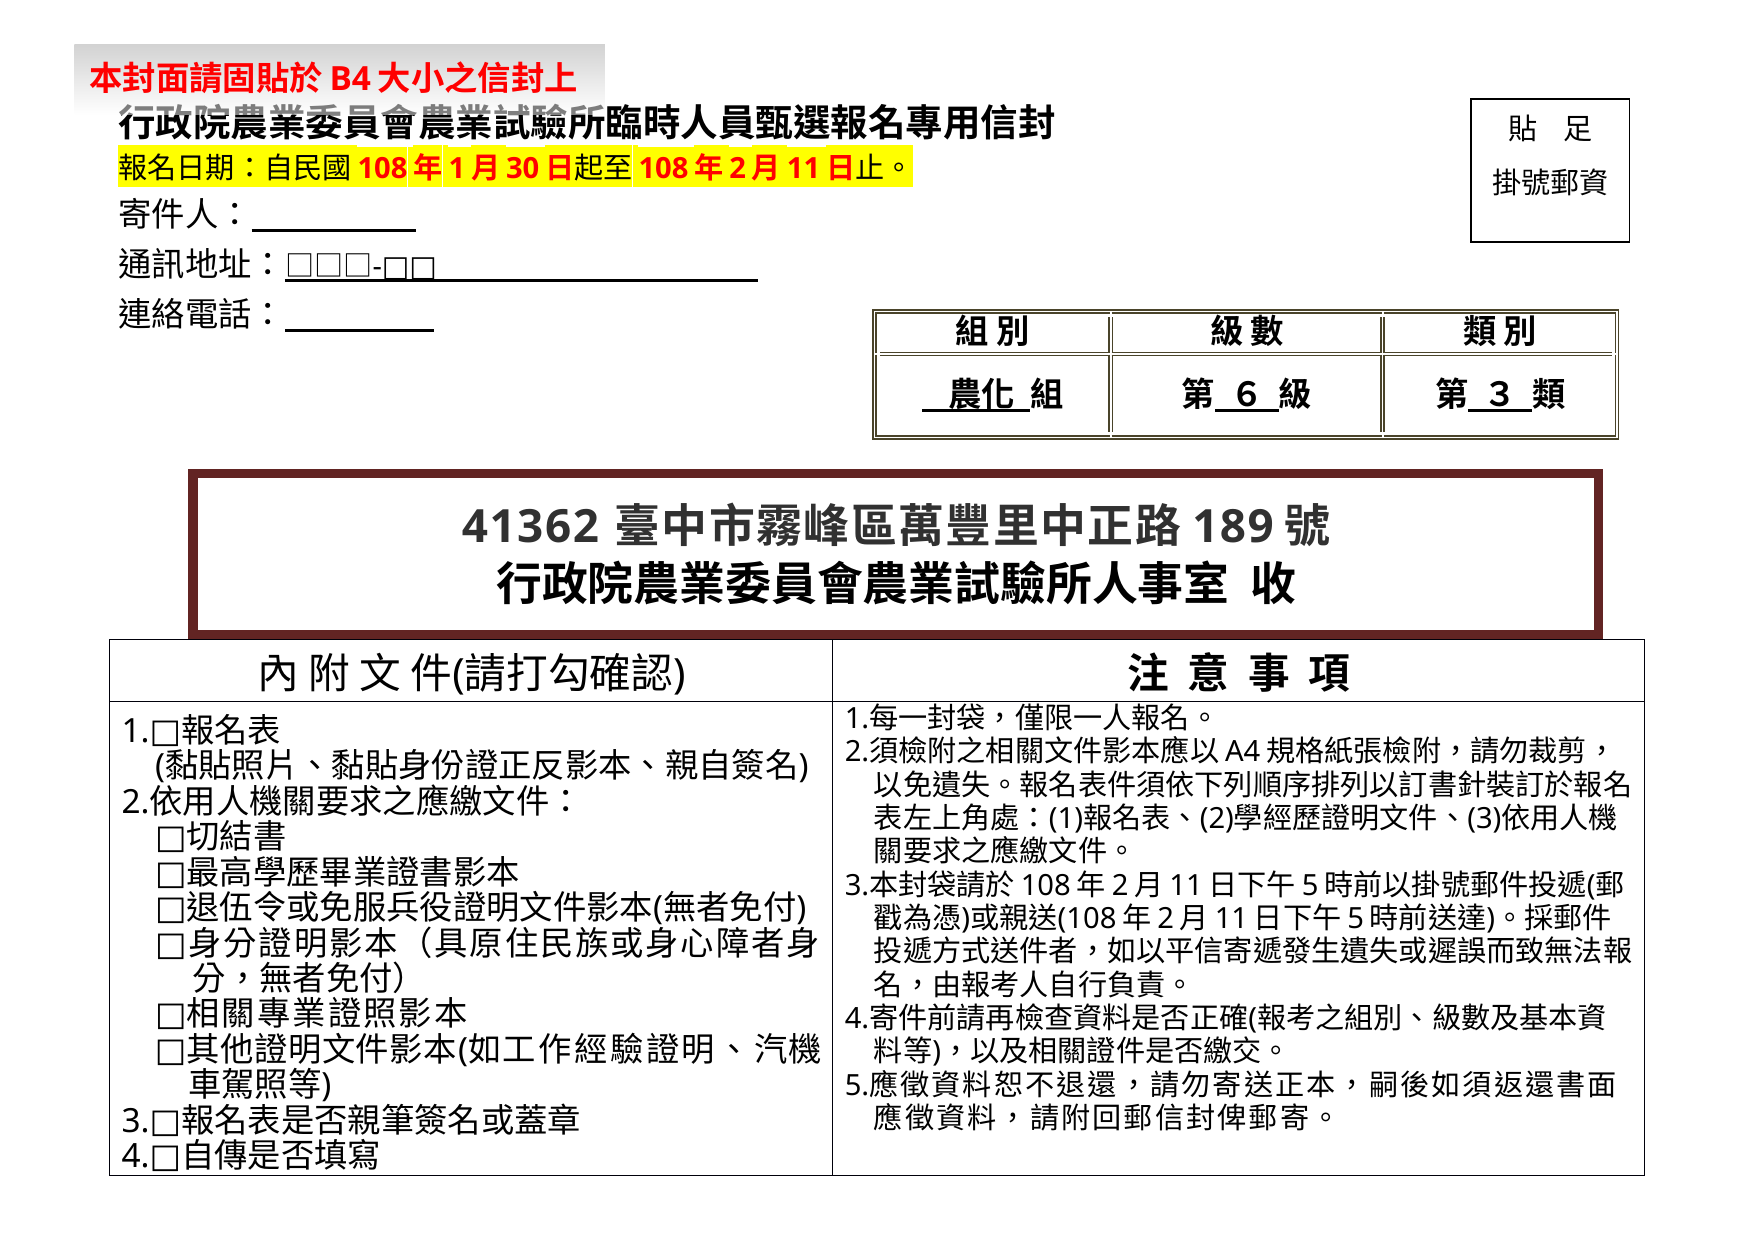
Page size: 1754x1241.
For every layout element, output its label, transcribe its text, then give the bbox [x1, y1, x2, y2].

text 本封面請固貼於B4大小之信封上 [89, 52, 590, 101]
table_header 類 別 [1383, 313, 1615, 351]
table_cell 1.□報名表 (黏貼照片、黏貼身份證正反影本、親自簽名) 2.依用人機關要求之應繳文件： □切結書 □最高學歷畢業證書影本 □退伍令或免服兵役證明文件影本(無者免付) □身分證明影本（具原住民族或身心障者身分，無者免付） □相關專業證照影本 □其他證明文件影本(如工作經驗證明、汽機車駕照等) 3.□報名表是否親筆簽名或蓋章 4.□自傳是否填寫 [110, 702, 832, 1174]
text [1630, 187, 1636, 237]
table_header 內 附 文 件(請打勾確認) [110, 640, 832, 701]
text 貼 足 [1486, 106, 1615, 148]
text 連絡電話： [118, 287, 1636, 337]
table_cell 1.每一封袋，僅限一人報名。 2.須檢附之相關文件影本應以A4規格紙張檢附，請勿裁剪，以免遺失。報名表件須依下列順序排列以訂書針裝訂於報名表左上角處：(1)報名表、(2)學經歷證明文件、(3)依用人機關要求之應繳文件。 3.本封袋請於108年2月11日下午5時前以掛號郵件投遞(郵戳為憑)或親送(108年2月11日下午5時前送達)。採郵件投遞方式送件者，如以平信寄遞發生遺失或遲誤而致無法報名，由報考人自行負責。 4.寄件前請再檢查資料是否正確(報考之組別、級數及基本資料等)，以及相關證件是否繳交。 5.應徵資料恕不退還，請勿寄送正本，嗣後如須返還書面應徵資料，請附回郵信封俾郵寄。 [833, 702, 1644, 1174]
table_cell 農化 組 [875, 351, 1111, 435]
table_cell 第 ６ 級 [1111, 351, 1383, 435]
text 掛號郵資 [1486, 161, 1615, 202]
text 41362 臺中市霧峰區萬豐里中正路189號 [216, 496, 1576, 554]
table_header 級 數 [1111, 311, 1383, 351]
text 寄件人： [118, 187, 1470, 237]
text 報名日期：自民國108年1月30日起至108年2月11日止。 [118, 145, 1470, 187]
table_cell 第 ３ 類 [1383, 351, 1617, 435]
text 通訊地址：□□□-□□ [118, 237, 1636, 287]
text 行政院農業委員會農業試驗所臨時人員甄選報名專用信封 [118, 103, 1470, 145]
text 行政院農業委員會農業試驗所人事室 收 [216, 554, 1576, 612]
table_header 組 別 [875, 311, 1111, 351]
table_header 注 意 事 項 [833, 640, 1644, 701]
